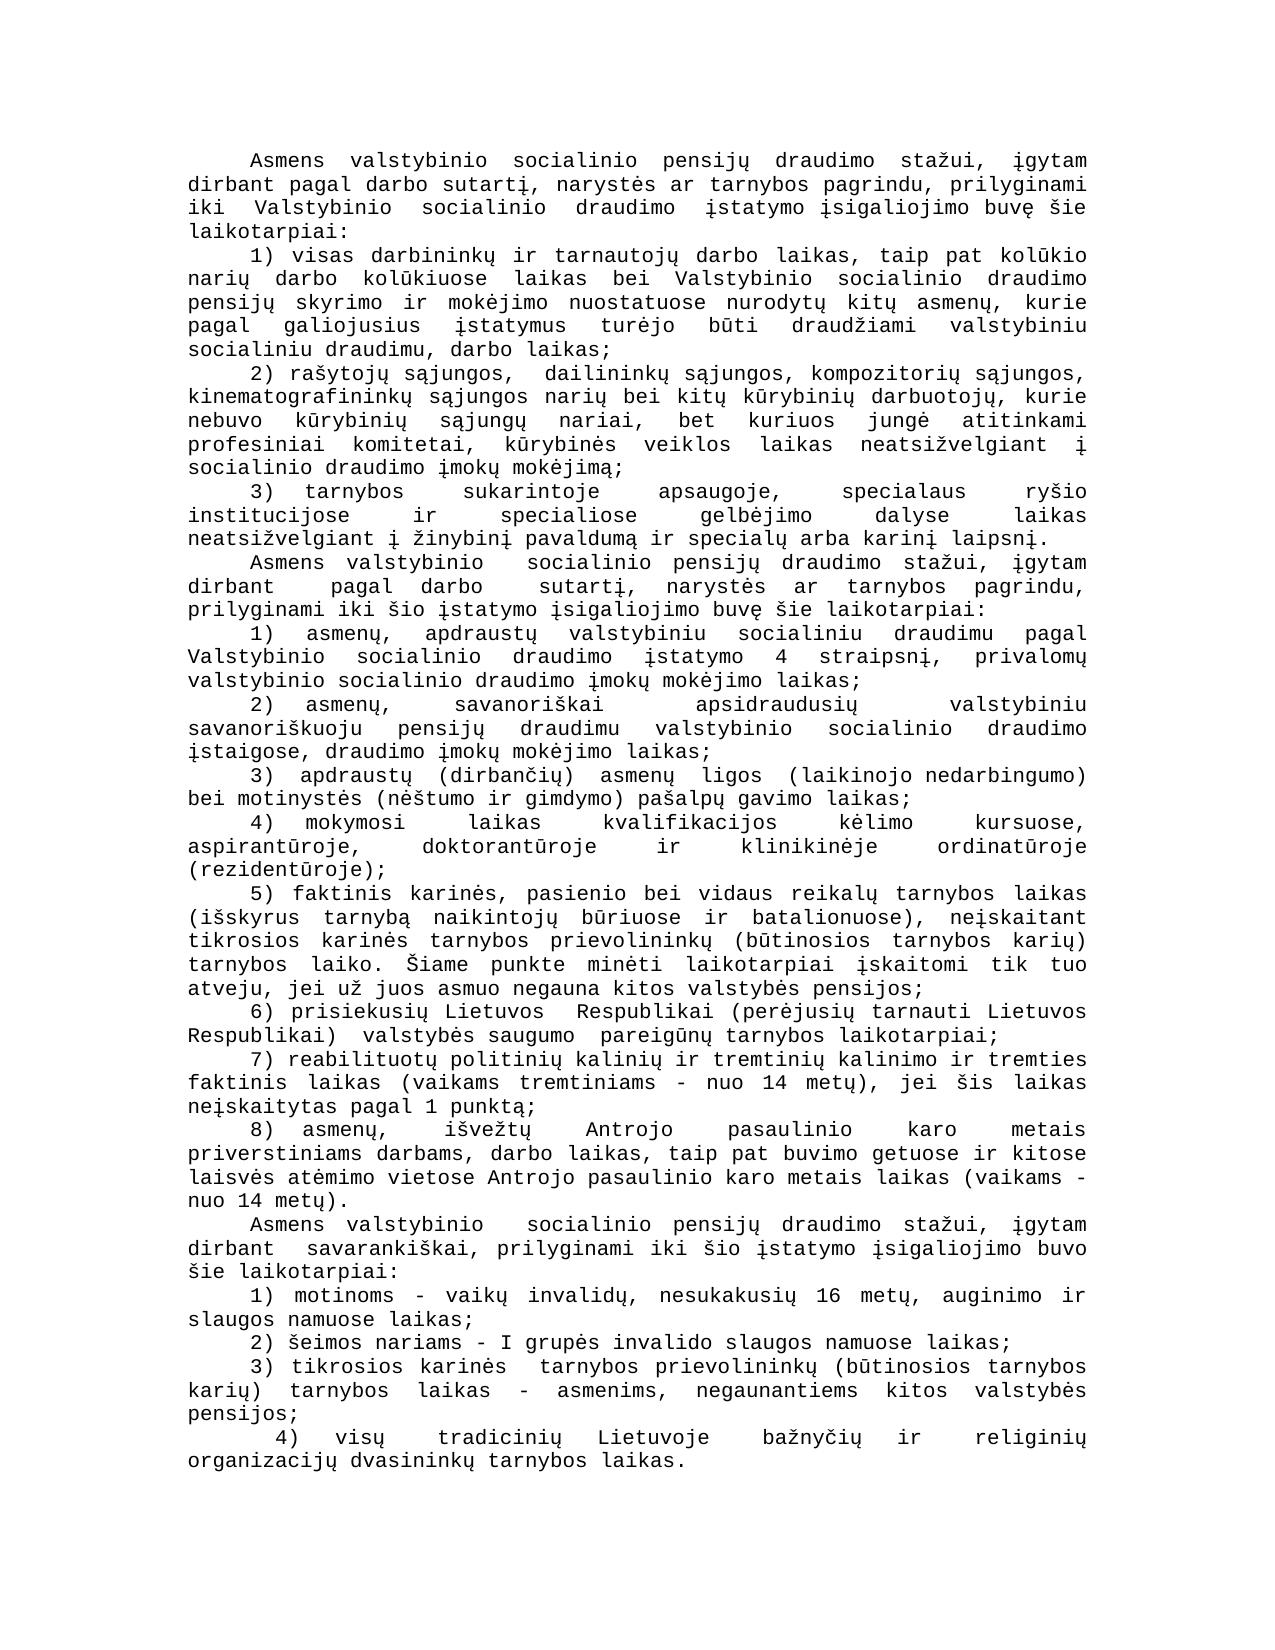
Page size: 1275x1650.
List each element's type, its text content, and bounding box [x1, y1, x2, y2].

text 2) rašytojų sąjungos, dailininkų sąjungos, kompozitorių sąjungos, kinematografininkų sąjungos narių bei kitų kūrybinių darbuotojų, kurie nebuvo kūrybinių sąjungų nariai, bet kuriuos jungė atitinkami profesiniai komitetai, kūrybinės veiklos laikas neatsižvelgiant į socialinio draudimo įmokų mokėjimą; [187, 363, 1087, 481]
text 3) tikrosios karinės tarnybos prievolininkų (būtinosios tarnybos karių) tarnybos laikas - asmenims, negaunantiems kitos valstybės pensijos; [187, 1356, 1087, 1427]
text 4) visų tradicinių Lietuvoje bažnyčių ir religinių organizacijų dvasininkų tarnybos laikas. [187, 1427, 1087, 1474]
text Asmens valstybinio socialinio pensijų draudimo stažui, įgytam dirbant pagal darbo sutartį, narystės ar tarnybos pagrindu, prilyginami iki šio įstatymo įsigaliojimo buvę šie laikotarpiai: [187, 552, 1087, 623]
text 1) visas darbininkų ir tarnautojų darbo laikas, taip pat kolūkio narių darbo kolūkiuose laikas bei Valstybinio socialinio draudimo pensijų skyrimo ir mokėjimo nuostatuose nurodytų kitų asmenų, kurie pagal galiojusius įstatymus turėjo būti draudžiami valstybiniu socialiniu draudimu, darbo laikas; [187, 244, 1087, 363]
text 3) tarnybos sukarintoje apsaugoje, specialaus ryšio institucijose ir specialiose gelbėjimo dalyse laikas neatsižvelgiant į žinybinį pavaldumą ir specialų arba karinį laipsnį. [187, 481, 1087, 552]
text 1) asmenų, apdraustų valstybiniu socialiniu draudimu pagal Valstybinio socialinio draudimo įstatymo 4 straipsnį, privalomų valstybinio socialinio draudimo įmokų mokėjimo laikas; [187, 623, 1087, 694]
text 4) mokymosi laikas kvalifikacijos kėlimo kursuose, aspirantūroje, doktorantūroje ir klinikinėje ordinatūroje (rezidentūroje); [187, 812, 1087, 883]
text 2) šeimos nariams - I grupės invalido slaugos namuose laikas; [187, 1332, 1087, 1356]
text 5) faktinis karinės, pasienio bei vidaus reikalų tarnybos laikas (išskyrus tarnybą naikintojų būriuose ir batalionuose), neįskaitant tikrosios karinės tarnybos prievolininkų (būtinosios tarnybos karių) tarnybos laiko. Šiame punkte minėti laikotarpiai įskaitomi tik tuo atveju, jei už juos asmuo negauna kitos valstybės pensijos; [187, 883, 1087, 1001]
text 3) apdraustų (dirbančių) asmenų ligos (laikinojo nedarbingumo) bei motinystės (nėštumo ir gimdymo) pašalpų gavimo laikas; [187, 765, 1087, 812]
text 7) reabilituotų politinių kalinių ir tremtinių kalinimo ir tremties faktinis laikas (vaikams tremtiniams - nuo 14 metų), jei šis laikas neįskaitytas pagal 1 punktą; [187, 1048, 1087, 1119]
text 1) motinoms - vaikų invalidų, nesukakusių 16 metų, auginimo ir slaugos namuose laikas; [187, 1285, 1087, 1332]
text Asmens valstybinio socialinio pensijų draudimo stažui, įgytam dirbant savarankiškai, prilyginami iki šio įstatymo įsigaliojimo buvo šie laikotarpiai: [187, 1214, 1087, 1285]
text Asmens valstybinio socialinio pensijų draudimo stažui, įgytam dirbant pagal darbo sutartį, narystės ar tarnybos pagrindu, prilyginami iki Valstybinio socialinio draudimo įstatymo įsigaliojimo buvę šie laikotarpiai: [187, 150, 1087, 244]
text 8) asmenų, išvežtų Antrojo pasaulinio karo metais priverstiniams darbams, darbo laikas, taip pat buvimo getuose ir kitose laisvės atėmimo vietose Antrojo pasaulinio karo metais laikas (vaikams - nuo 14 metų). [187, 1119, 1087, 1214]
text 2) asmenų, savanoriškai apsidraudusių valstybiniu savanoriškuoju pensijų draudimu valstybinio socialinio draudimo įstaigose, draudimo įmokų mokėjimo laikas; [187, 694, 1087, 765]
text 6) prisiekusių Lietuvos Respublikai (perėjusių tarnauti Lietuvos Respublikai) valstybės saugumo pareigūnų tarnybos laikotarpiai; [187, 1001, 1087, 1048]
